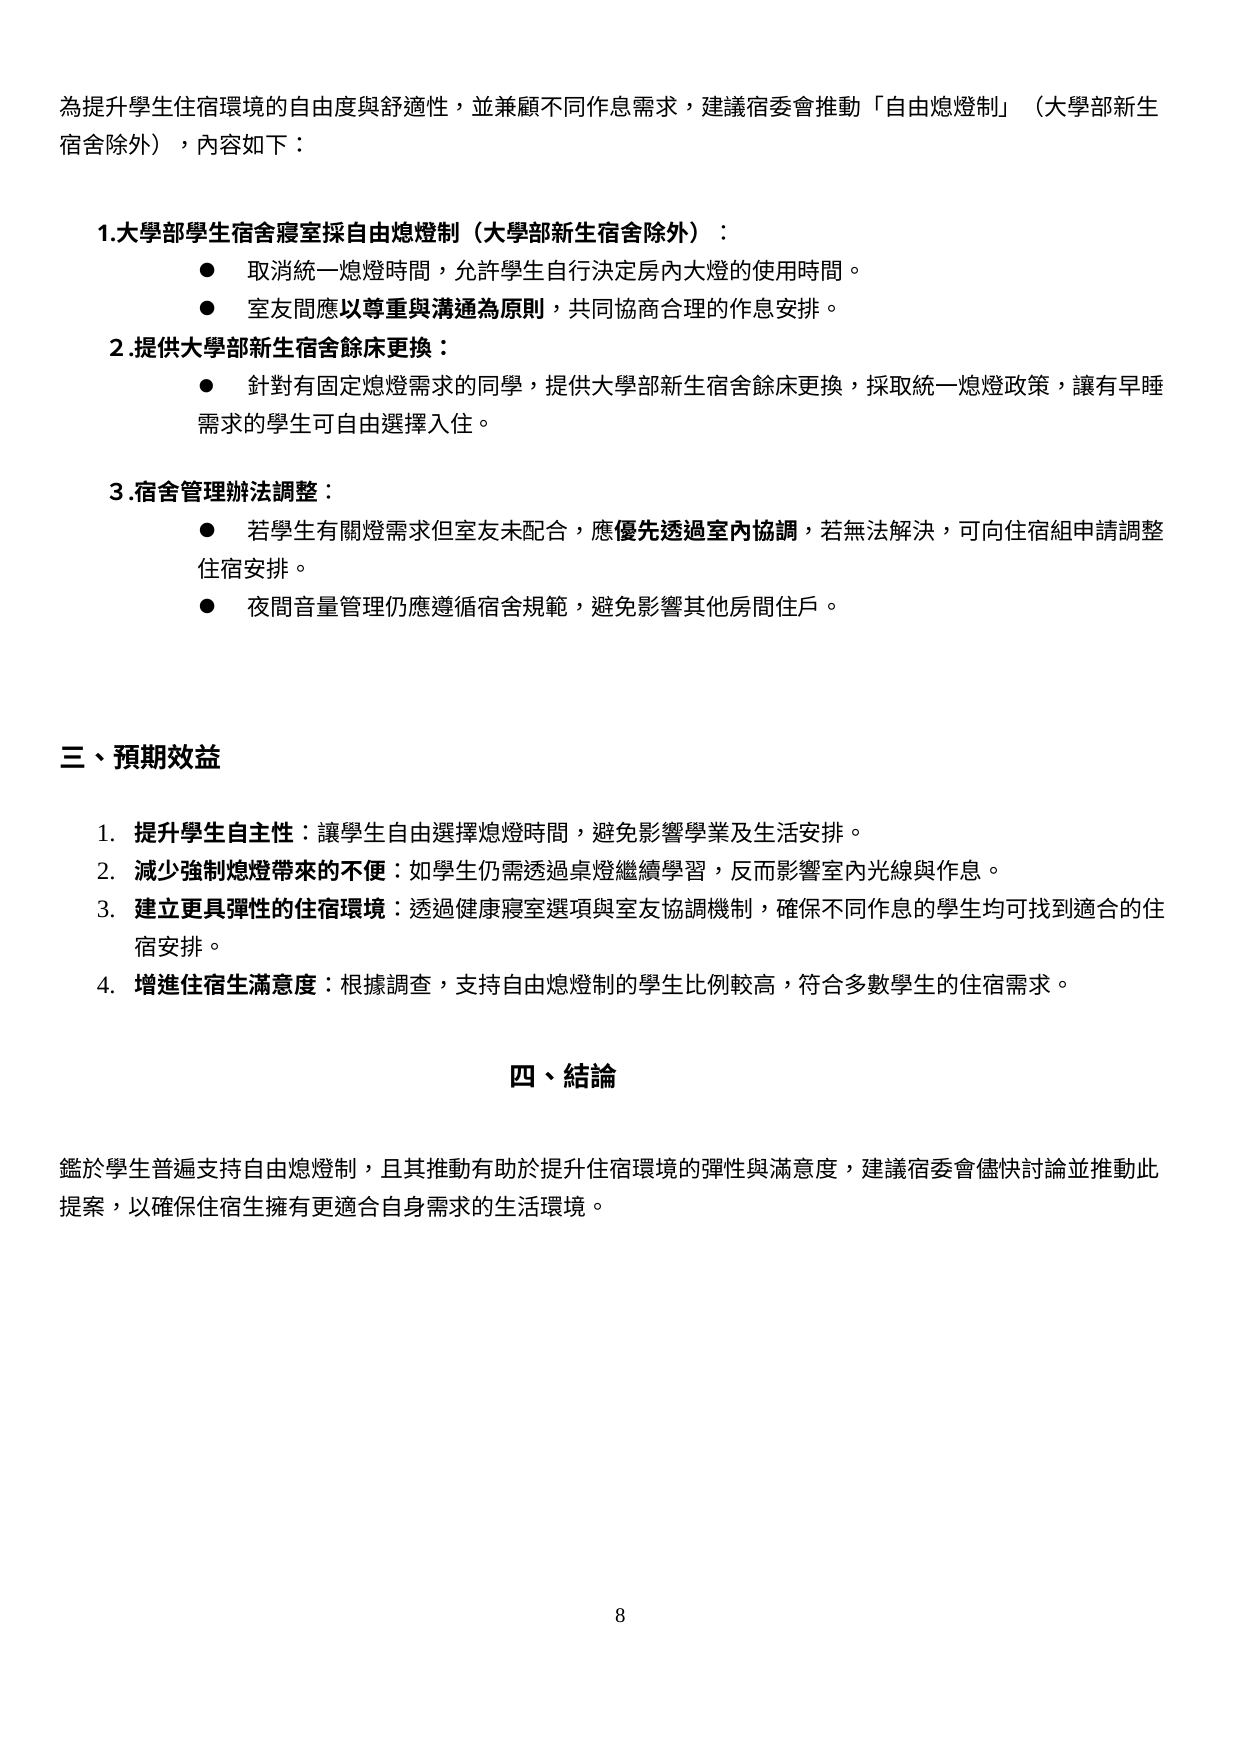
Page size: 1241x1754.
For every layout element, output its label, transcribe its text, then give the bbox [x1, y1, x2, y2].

text 1.大學部學生宿舍寢室採自由熄燈制（大學部新生宿舍除外）： [97, 215, 1181, 248]
text 為提升學生住宿環境的自由度與舒適性，並兼顧不同作息需求，建議宿委會推動「自由熄燈制」（大學部新生宿舍除外），內容如下： [59, 89, 1181, 160]
list 增進住宿生滿意度：根據調查，支持自由熄燈制的學生比例較高，符合多數學生的住宿需求。 [97, 967, 1181, 1001]
list 取消統一熄燈時間，允許學生自行決定房內大燈的使用時間。 [198, 253, 1181, 286]
list 提升學生自主性：讓學生自由選擇熄燈時間，避免影響學業及生活安排。 [97, 815, 1181, 848]
text ２.提供大學部新生宿舍餘床更換： [59, 329, 1181, 363]
text ３.宿舍管理辦法調整： [59, 474, 1181, 508]
list 針對有固定熄燈需求的同學，提供大學部新生宿舍餘床更換，採取統一熄燈政策，讓有早睡需求的學生可自由選擇入住。 [198, 368, 1181, 439]
list 室友間應以尊重與溝通為原則，共同協商合理的作息安排。 [198, 291, 1181, 324]
list 減少強制熄燈帶來的不便：如學生仍需透過桌燈繼續學習，反而影響室內光線與作息。 [97, 853, 1181, 886]
list 夜間音量管理仍應遵循宿舍規範，避免影響其他房間住戶。 [198, 589, 1181, 622]
list 若學生有關燈需求但室友未配合，應優先透過室內協調，若無法解決，可向住宿組申請調整住宿安排。 [198, 513, 1181, 584]
text 四、結論 [509, 1055, 1181, 1095]
subtitle 三、預期效益 [59, 736, 1181, 776]
text 鑑於學生普遍支持自由熄燈制，且其推動有助於提升住宿環境的彈性與滿意度，建議宿委會儘快討論並推動此提案，以確保住宿生擁有更適合自身需求的生活環境。 [59, 1151, 1181, 1222]
list 建立更具彈性的住宿環境：透過健康寢室選項與室友協調機制，確保不同作息的學生均可找到適合的住宿安排。 [97, 891, 1181, 962]
